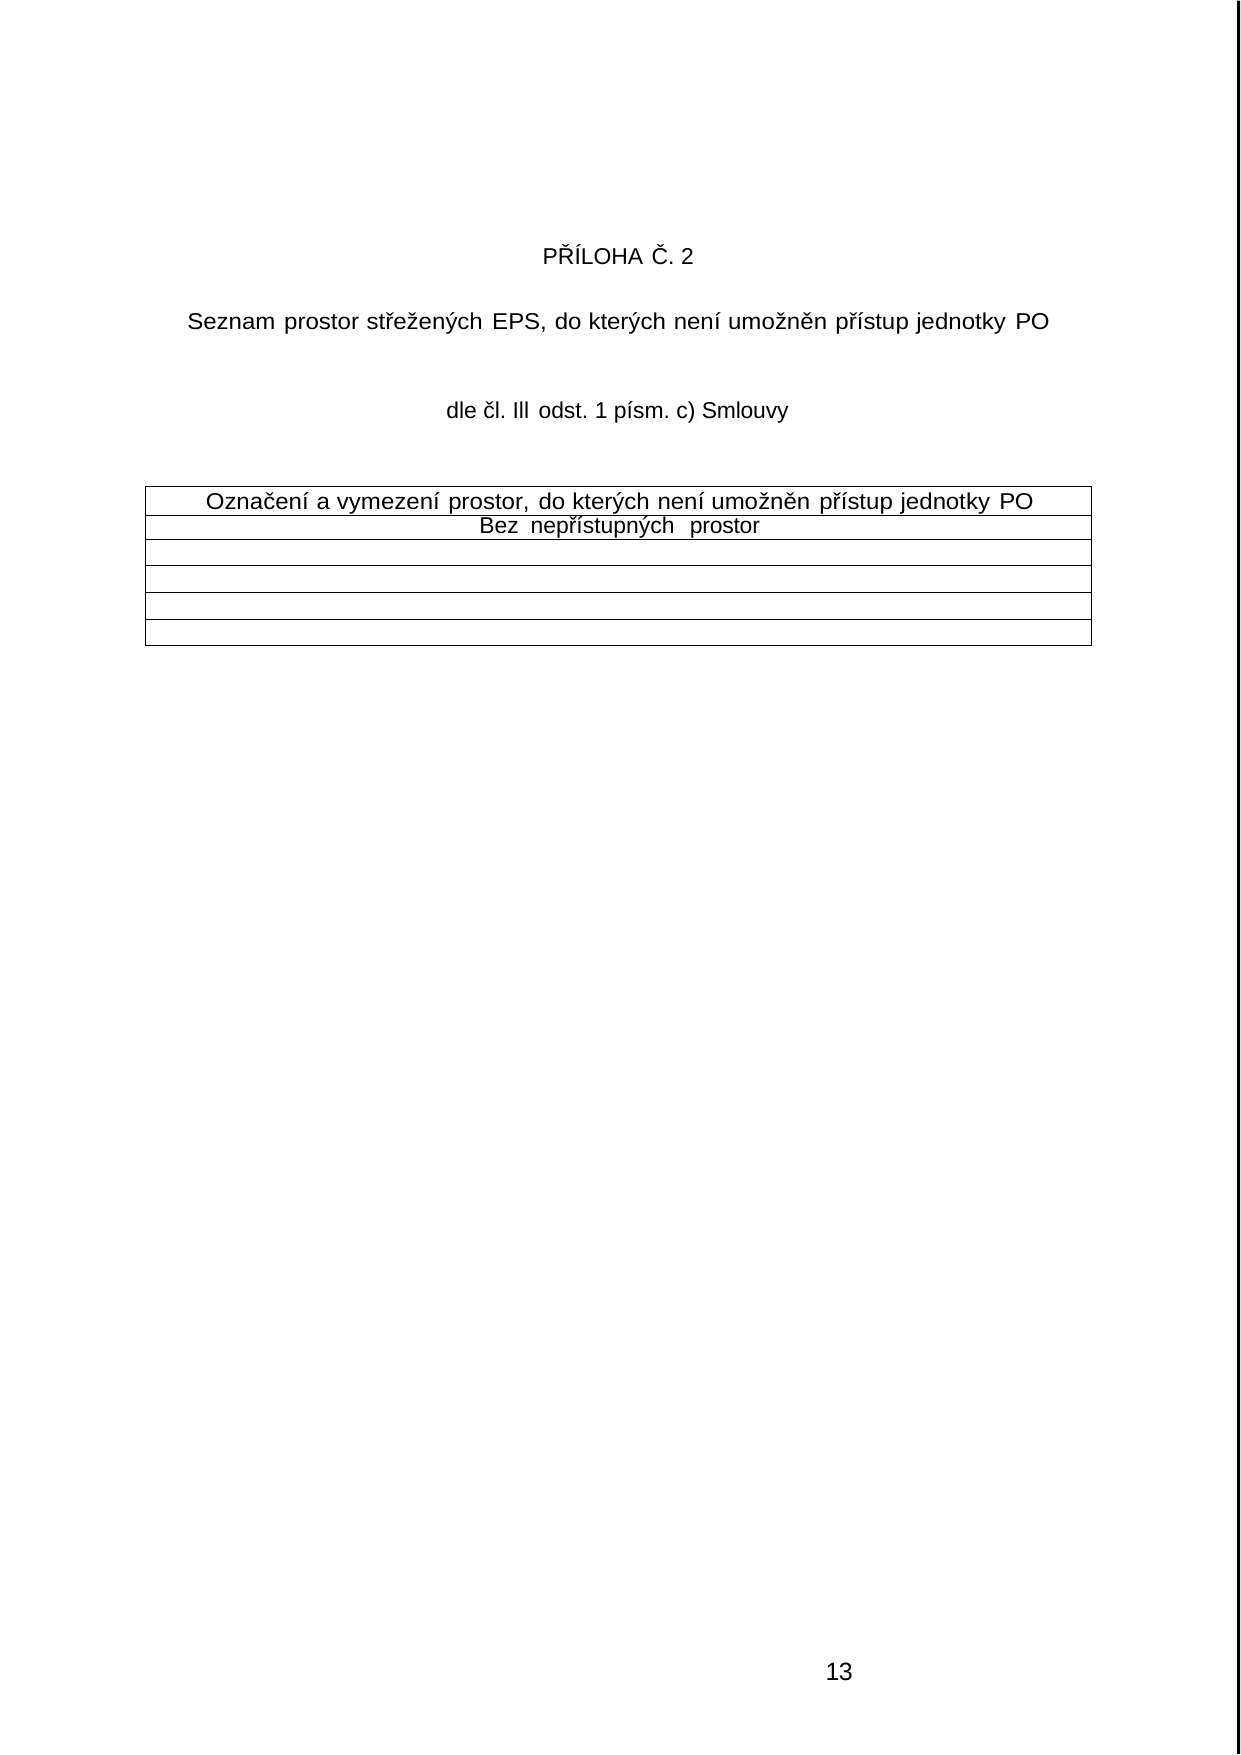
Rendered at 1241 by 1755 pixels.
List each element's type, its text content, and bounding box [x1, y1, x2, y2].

table_header Označení a vymezení prostor, do kterých není umožněn přístup jednotky PO [146, 487, 1091, 515]
text dle čl. Ill odst. 1 písm. c) Smlouvy [38, 397, 1196, 423]
table_cell [146, 620, 1091, 645]
table_cell [146, 593, 1091, 618]
text PŘÍLOHA Č. 2 [41, 243, 1196, 270]
table_cell Bez nepřístupných prostor [146, 516, 1091, 539]
table_cell [146, 540, 1091, 565]
text Seznam prostor střežených EPS, do kterých není umožněn přístup jednotky PO [40, 308, 1196, 334]
table_cell [146, 566, 1091, 592]
